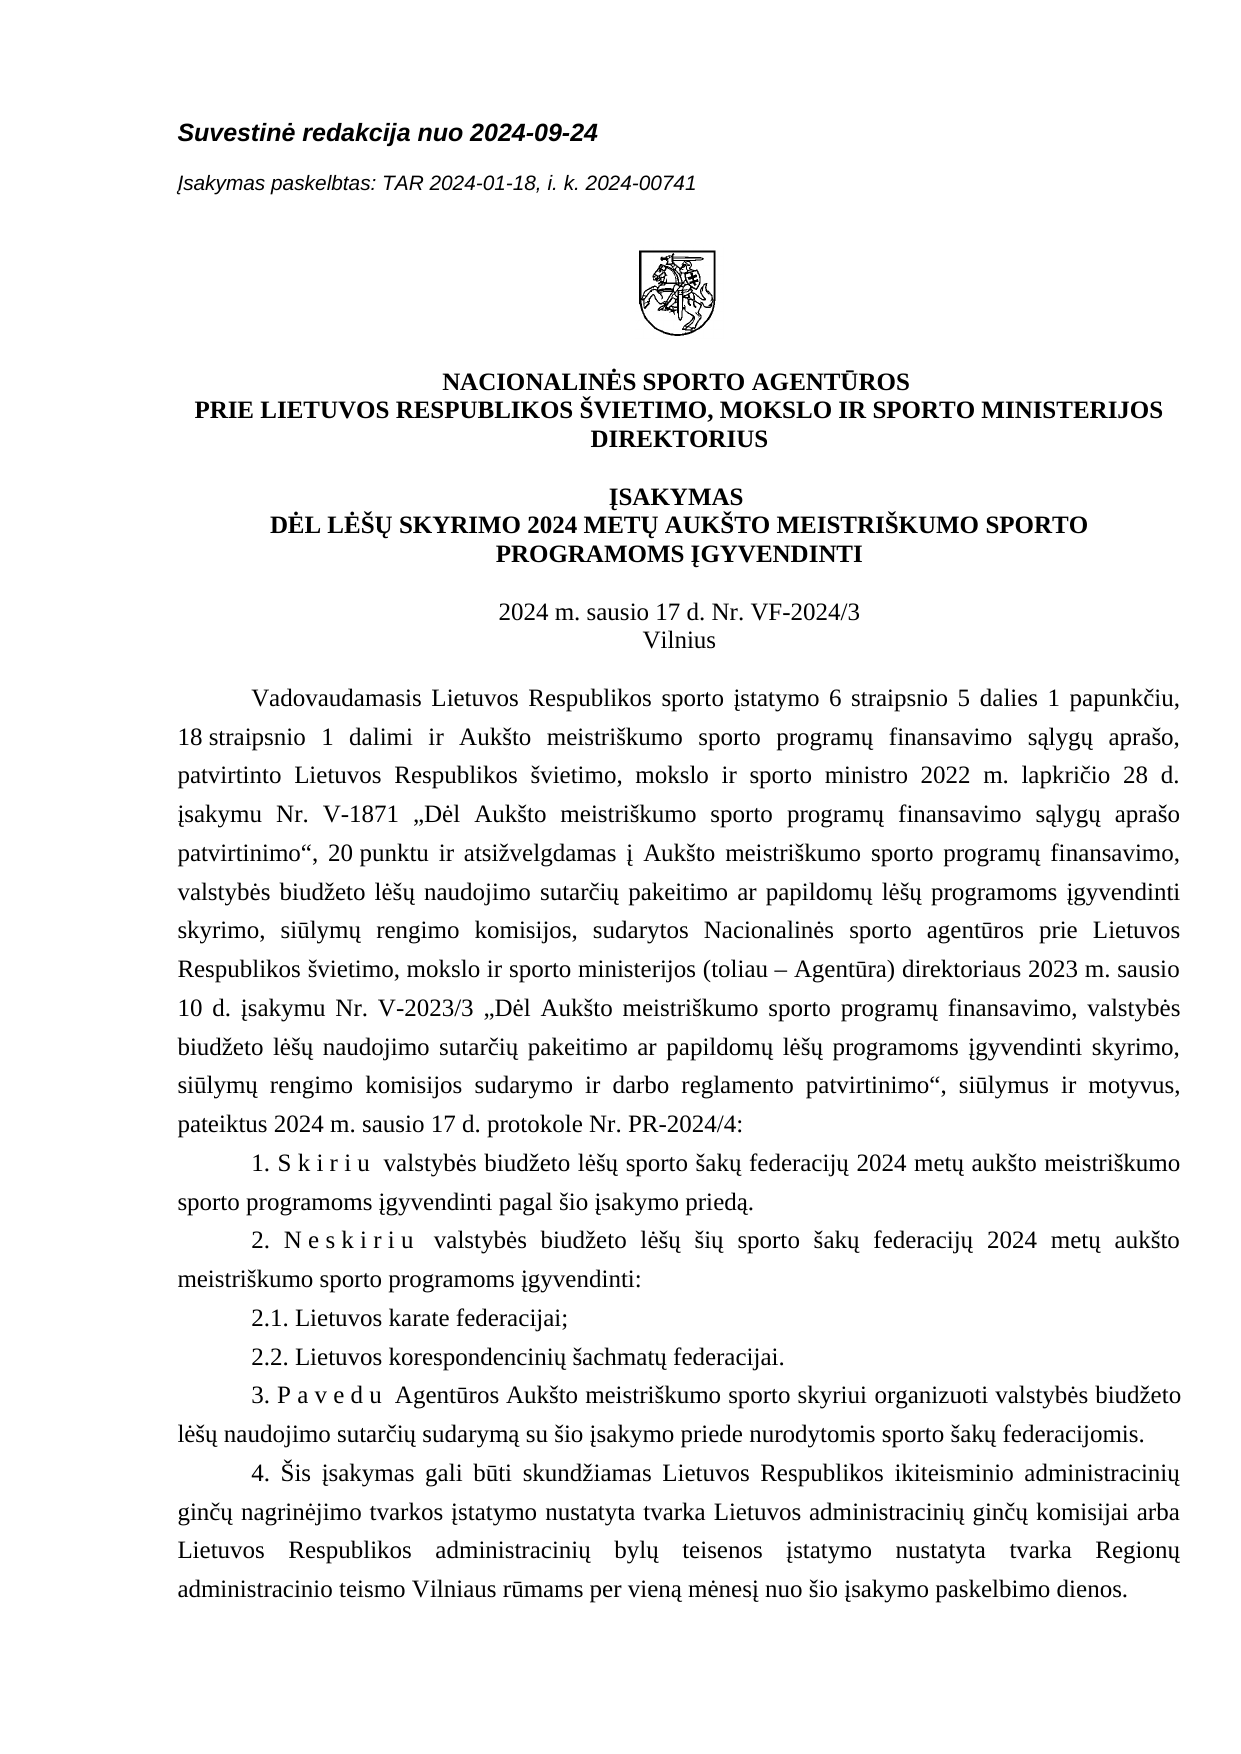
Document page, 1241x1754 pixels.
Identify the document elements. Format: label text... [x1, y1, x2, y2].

text 2.1. Lietuvos karate federacijai; [177, 1303, 1181, 1332]
text 4. Šis įsakymas gali būti skundžiamas Lietuvos Respublikos ikiteisminio administracinių ginčų nagrinėjimo tvarkos įstatymo nustatyta tvarka Lietuvos administracinių ginčų komisijai arba Lietuvos Respublikos administracinių bylų teisenos įstatymo nustatyta tvarka Regionų administracinio teismo Vilniaus rūmams per vieną mėnesį nuo šio įsakymo paskelbimo dienos. [177, 1458, 1181, 1603]
text Vadovaudamasis Lietuvos Respublikos sporto įstatymo 6 straipsnio 5 dalies 1 papunkčiu, 18 straipsnio 1 dalimi ir Aukšto meistriškumo sporto programų finansavimo sąlygų aprašo, patvirtinto Lietuvos Respublikos švietimo, mokslo ir sporto ministro 2022 m. lapkričio 28 d. įsakymu Nr. V-1871 „Dėl Aukšto meistriškumo sporto programų finansavimo sąlygų aprašo patvirtinimo“, 20 punktu ir atsižvelgdamas į Aukšto meistriškumo sporto programų finansavimo, valstybės biudžeto lėšų naudojimo sutarčių pakeitimo ar papildomų lėšų programoms įgyvendinti skyrimo, siūlymų rengimo komisijos, sudarytos Nacionalinės sporto agentūros prie Lietuvos Respublikos švietimo, mokslo ir sporto ministerijos (toliau – Agentūra) direktoriaus 2023 m. sausio 10 d. įsakymu Nr. V-2023/3 „Dėl Aukšto meistriškumo sporto programų finansavimo, valstybės biudžeto lėšų naudojimo sutarčių pakeitimo ar papildomų lėšų programoms įgyvendinti skyrimo, siūlymų rengimo komisijos sudarymo ir darbo reglamento patvirtinimo“, siūlymus ir motyvus, pateiktus 2024 m. sausio 17 d. protokole Nr. PR-2024/4: [177, 683, 1181, 1138]
text 2024 m. sausio 17 d. Nr. VF-2024/3 [177, 597, 1181, 626]
text 3. Pavedu Agentūros Aukšto meistriškumo sporto skyriui organizuoti valstybės biudžeto lėšų naudojimo sutarčių sudarymą su šio įsakymo priede nurodytomis sporto šakų federacijomis. [177, 1381, 1181, 1448]
text 2.2. Lietuvos korespondencinių šachmatų federacijai. [177, 1342, 1181, 1371]
text 2. Neskiriu valstybės biudžeto lėšų šių sporto šakų federacijų 2024 metų aukšto meistriškumo sporto programoms įgyvendinti: [177, 1226, 1181, 1293]
text NACIONALINĖS SPORTO AGENTŪROS [177, 367, 1181, 396]
text PRIE LIETUVOS RESPUBLIKOS ŠVIETIMO, MOKSLO IR SPORTO MINISTERIJOS DIREKTORIUS [177, 396, 1181, 453]
text 1. Skiriu valstybės biudžeto lėšų sporto šakų federacijų 2024 metų aukšto meistriškumo sporto programoms įgyvendinti pagal šio įsakymo priedą. [177, 1148, 1181, 1216]
text DĖL LĖŠŲ SKYRIMO 2024 METŲ AUKŠTO MEISTRIŠKUMO SPORTO PROGRAMOMS ĮGYVENDINTI [177, 511, 1181, 568]
text ĮSAKYMAS [177, 482, 1181, 511]
text Įsakymas paskelbtas: TAR 2024-01-18, i. k. 2024-00741 [177, 171, 1181, 195]
text Vilnius [177, 626, 1181, 654]
text Suvestinė redakcija nuo 2024-09-24 [177, 118, 1181, 147]
